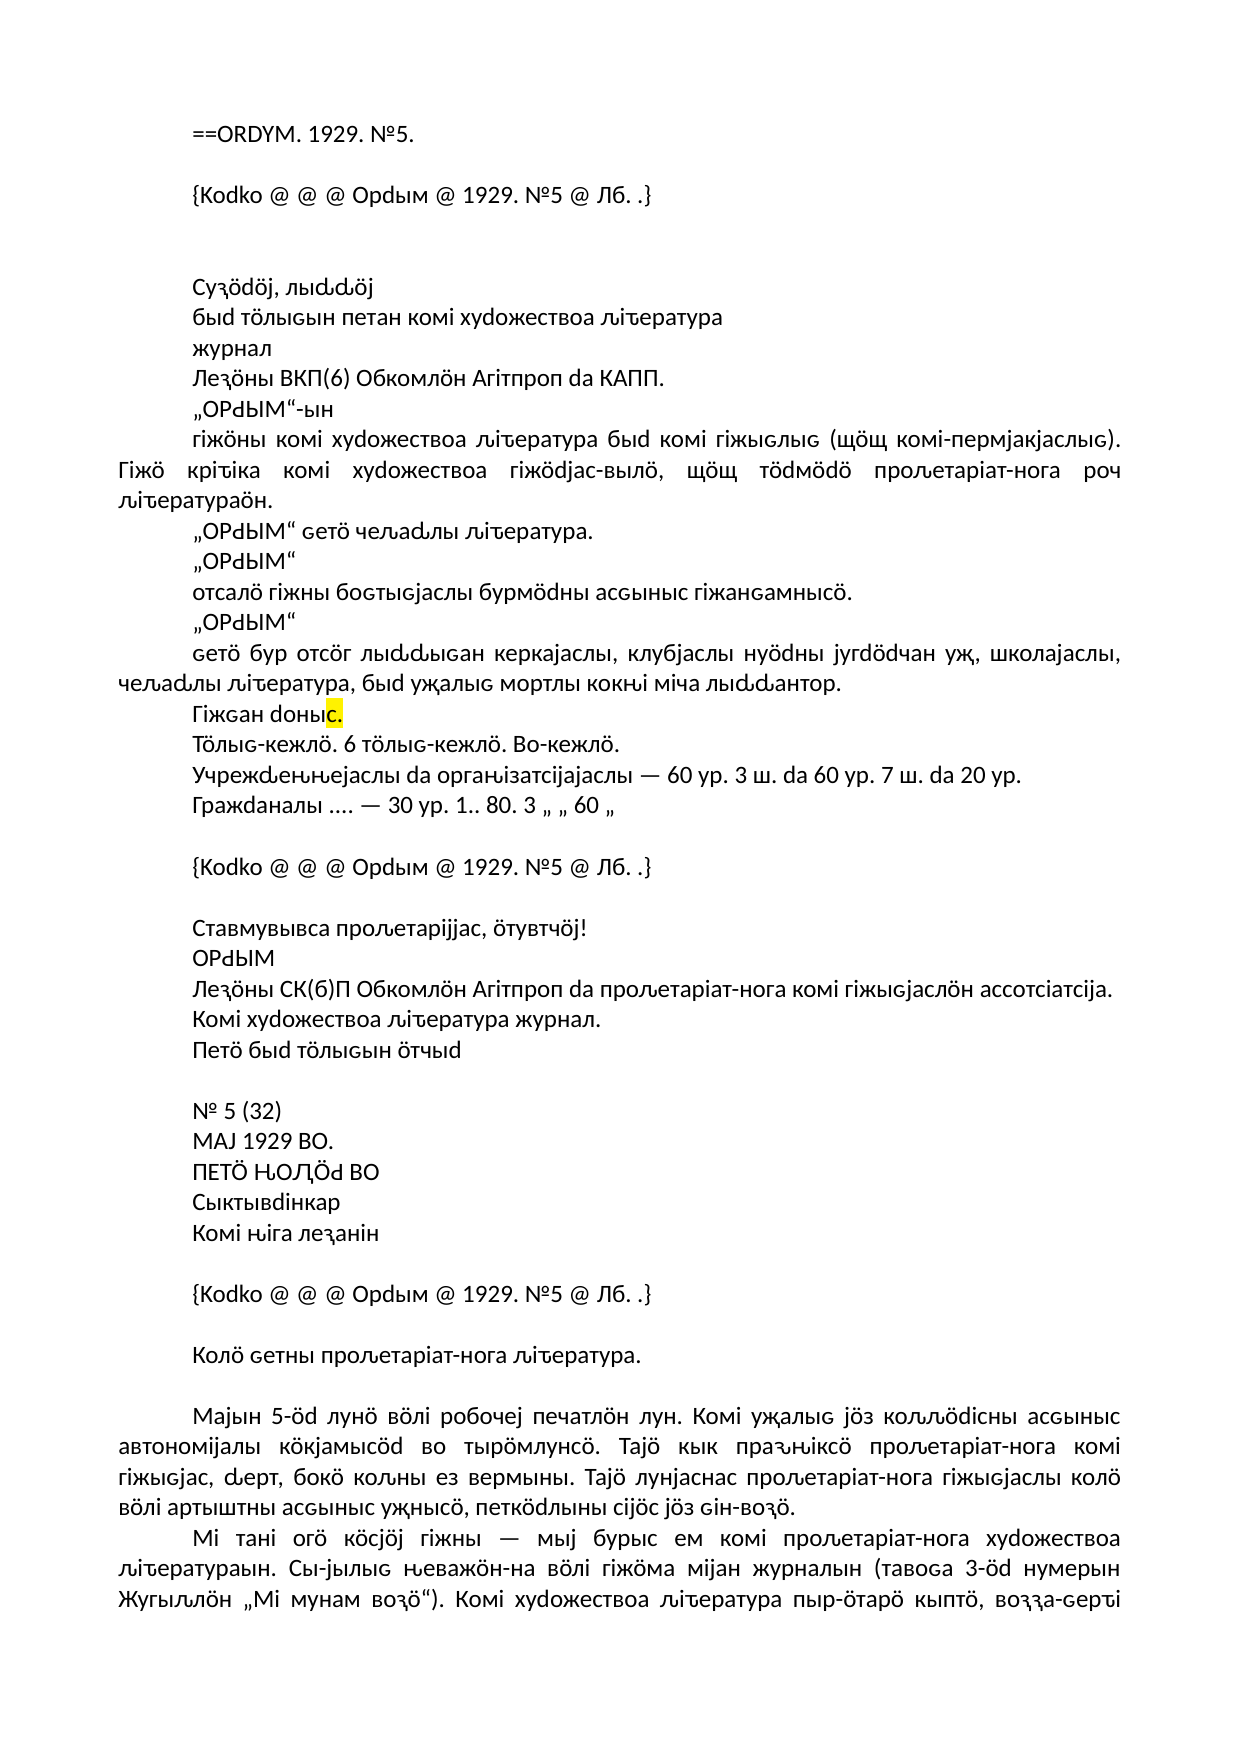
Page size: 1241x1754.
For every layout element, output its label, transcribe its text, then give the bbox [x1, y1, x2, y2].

text гіжӧны комі хуԁожествоа ԉіԏература быԁ комі гіжыԍлыԍ (щӧщ комі-пермјакјаслыԍ). Гіжӧ кріԏіка комі хуԁожествоа гіжӧԁјас-вылӧ, щӧщ тӧԁмӧԁӧ проԉетаріат-нога роч ԉіԏератураӧн. [118, 423, 1122, 515]
text {Kodko @ @ @ Орԁым @ 1929. №5 @ Лб. .} [118, 851, 1122, 881]
text Петӧ быԁ тӧлыԍын ӧтчыԁ [118, 1034, 1122, 1064]
text Тӧлыԍ-кежлӧ. 6 тӧлыԍ-кежлӧ. Во-кежлӧ. [118, 728, 1122, 759]
text „ОРԀЫМ“ [118, 606, 1122, 637]
text Леԇӧны ВКП(6) Обкомлӧн Агітпроп ԁа КАПП. [118, 362, 1122, 393]
text ПЕТӦ ԊОԈӦԀ ВО [118, 1156, 1122, 1186]
text Леԇӧны СК(б)П Обкомлӧн Агітпроп ԁа проԉетаріат-нога комі гіжыԍјаслӧн ассотсіатсіја. [118, 973, 1122, 1003]
text Сыктывԁінкар [118, 1186, 1122, 1217]
text „ОРԀЫМ“ [118, 545, 1122, 576]
text „ОРԀЫМ“-ын [118, 393, 1122, 423]
text ==ORDYM. 1929. №5. [118, 118, 1122, 149]
text Суԇӧԁӧј, лыԃԃӧј [118, 271, 1122, 301]
text {Kodko @ @ @ Орԁым @ 1929. №5 @ Лб. .} [118, 179, 1122, 210]
text № 5 (32) [118, 1095, 1122, 1125]
text Ставмувывса проԉетаріјјас, ӧтувтчӧј! [118, 912, 1122, 942]
text отсалӧ гіжны боԍтыԍјаслы бурмӧԁны асԍыныс гіжанԍамнысӧ. [118, 576, 1122, 606]
text Гражԁаналы .... — 30 ур. 1.. 80. 3 „ „ 60 „ [118, 789, 1122, 820]
text ԍетӧ бур отсӧг лыԃԃыԍан керкајаслы, клубјаслы нуӧԁны југԁӧԁчан уҗ, школајаслы, чеԉаԃлы ԉіԏература, быԁ уҗалыԍ мортлы кокԋі міча лыԃԃантор. [118, 637, 1122, 698]
text „ОРԀЫМ“ ԍетӧ чеԉаԃлы ԉіԏература. [118, 515, 1122, 545]
text Мі тані огӧ кӧсјӧј гіжны — мыј бурыс ем комі проԉетаріат-нога хуԁожествоа ԉіԏератураын. Сы-јылыԍ ԋеважӧн-на вӧлі гіжӧма міјан журналын (тавоԍа 3-ӧԁ нумерын Жугыԉлӧн „Мі мунам воԇӧ“). Комі хуԁожествоа ԉіԏература пыр-ӧтарӧ кыптӧ, воԇԇа-ԍерԏі [118, 1522, 1122, 1614]
text Колӧ ԍетны проԉетаріат-нога ԉіԏература. [118, 1339, 1122, 1369]
text Мајын 5-ӧԁ лунӧ вӧлі робочеј печатлӧн лун. Комі уҗалыԍ јӧз коԉԉӧԁісны асԍыныс автономіјалы кӧкјамысӧԁ во тырӧмлунсӧ. Тајӧ кык праԅԋіксӧ проԉетаріат-нога комі гіжыԍјас, ԃерт, бокӧ коԉны ез вермыны. Тајӧ лунјаснас проԉетаріат-нога гіжыԍјаслы колӧ вӧлі артыштны асԍыныс уҗнысӧ, петкӧԁлыны сіјӧс јӧз ԍін-воԇӧ. [118, 1400, 1122, 1522]
text {Kodko @ @ @ Орԁым @ 1929. №5 @ Лб. .} [118, 1278, 1122, 1308]
text журнал [118, 332, 1122, 362]
text ОРԀЫМ [118, 942, 1122, 973]
text Комі хуԁожествоа ԉіԏература журнал. [118, 1003, 1122, 1034]
text Комі ԋіга леԇанін [118, 1217, 1122, 1247]
text Учрежԃеԋԋејаслы ԁа оргаԋізатсіјајаслы — 60 ур. 3 ш. ԁа 60 ур. 7 ш. ԁа 20 ур. [118, 759, 1122, 789]
text Гіжԍан ԁоныс. [118, 698, 1122, 728]
text быԁ тӧлыԍын петан комі хуԁожествоа ԉіԏература [118, 301, 1122, 332]
text МАЈ 1929 ВО. [118, 1125, 1122, 1156]
